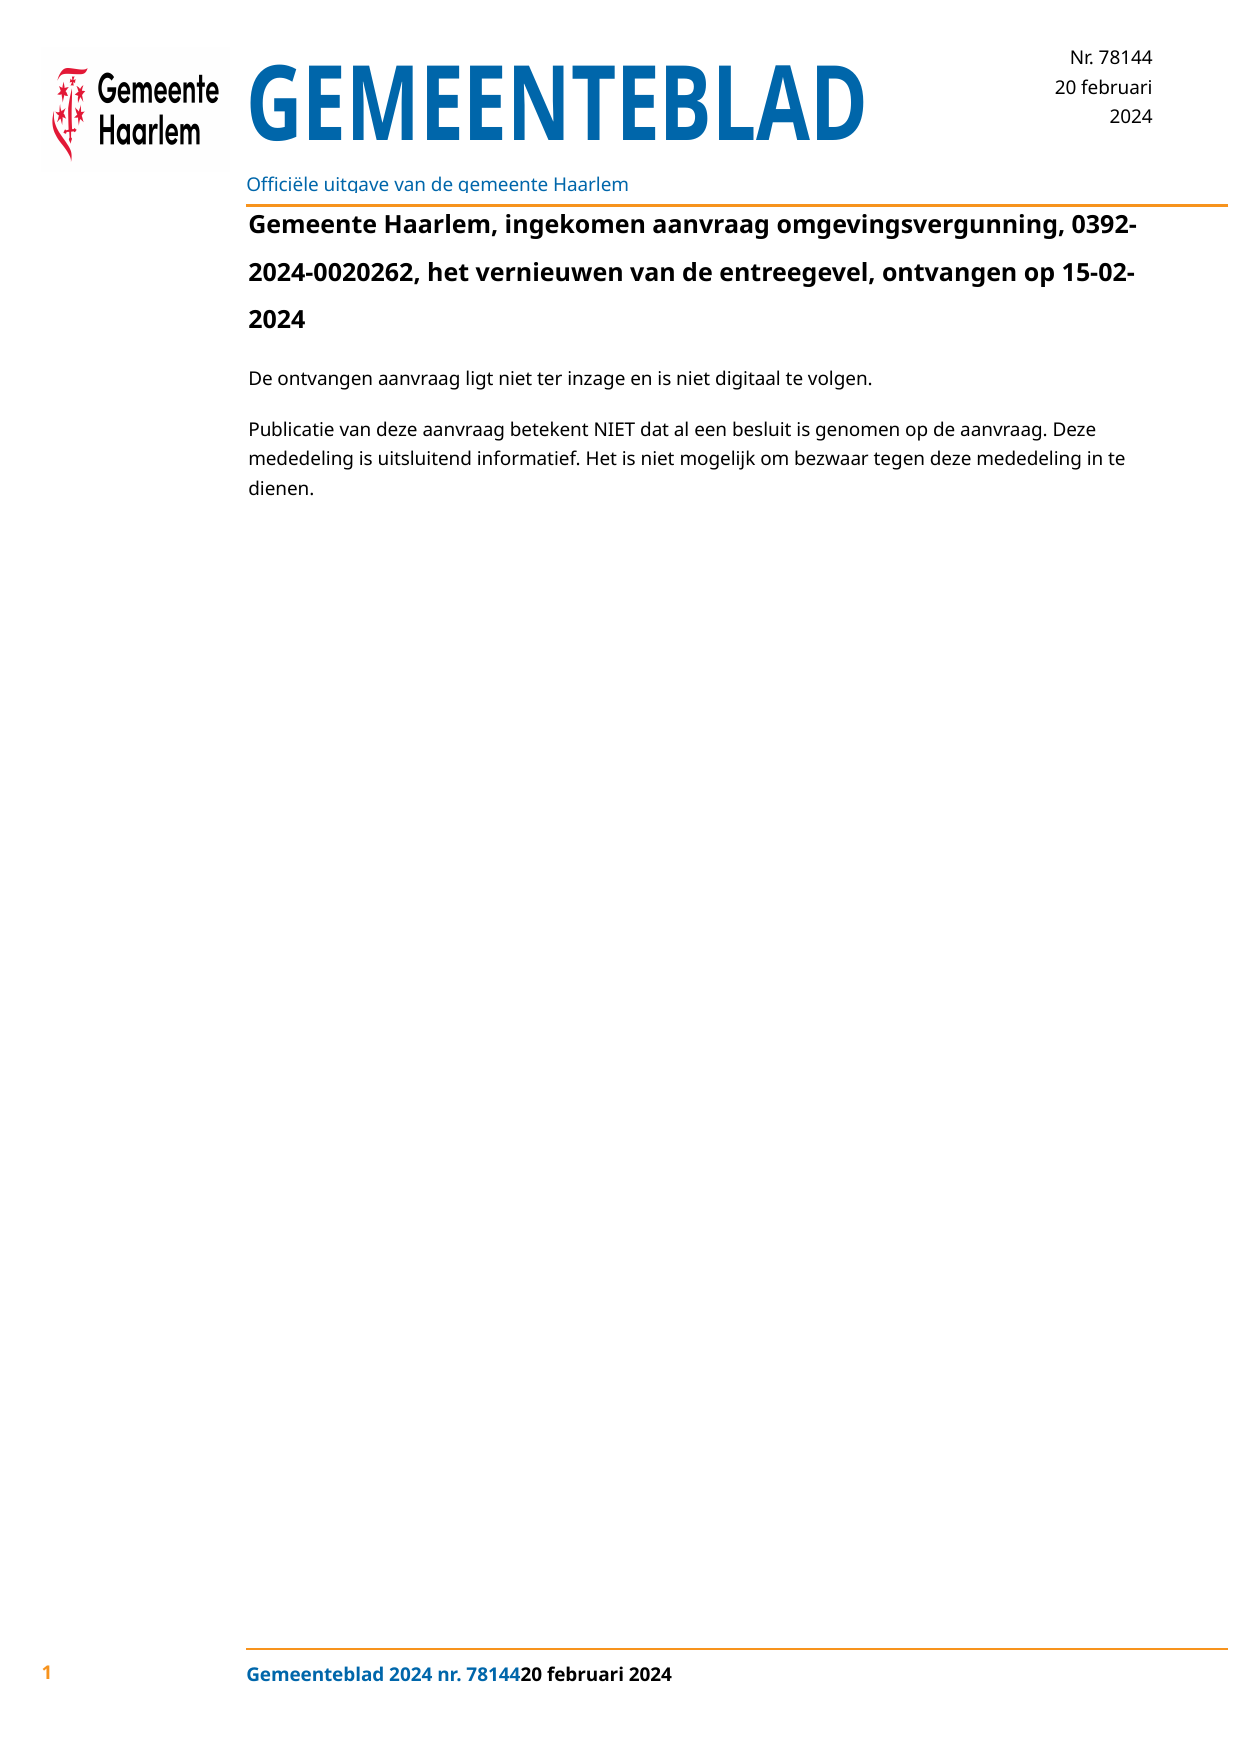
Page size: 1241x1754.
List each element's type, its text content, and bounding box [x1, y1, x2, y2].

text Publicatie van deze aanvraag betekent NIET dat al een besluit is genomen op de aanvraag. Deze mededeling is uitsluitend informatief. Het is niet mogelijk om bezwaar tegen deze mededeling in te dienen. [248, 416, 1152, 501]
text Gemeente Haarlem, ingekomen aanvraag omgevingsvergunning, 0392-2024-0020262, het vernieuwen van de entreegevel, ontvangen op 15-02-2024 [248, 207, 1152, 336]
text De ontvangen aanvraag ligt niet ter inzage en is niet digitaal te volgen. [248, 366, 1152, 391]
picture [41, 47, 231, 172]
